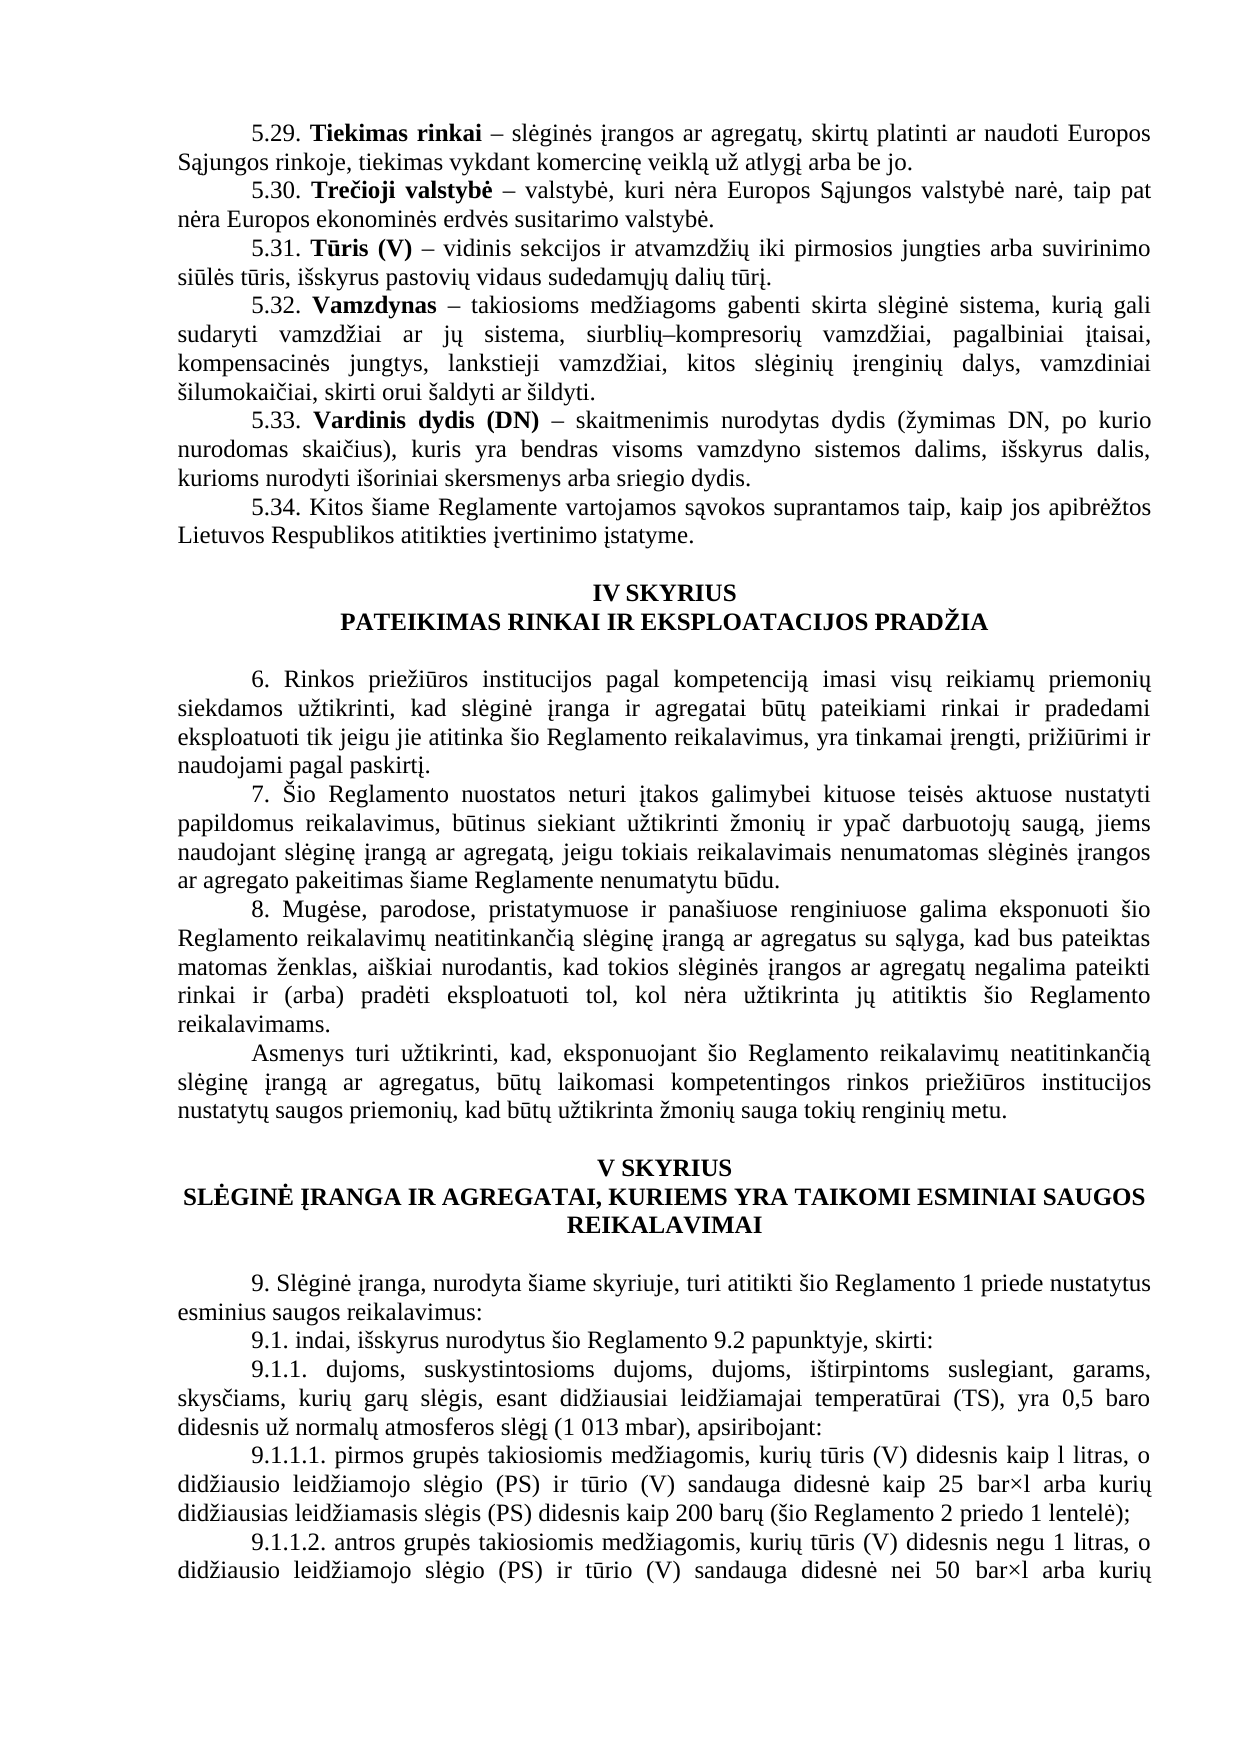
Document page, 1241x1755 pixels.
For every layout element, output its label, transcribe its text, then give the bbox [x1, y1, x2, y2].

text SLĖGINĖ ĮRANGA IR AGREGATAI, KURIEMS YRA TAIKOMI ESMINIAI SAUGOS REIKALAVIMAI [177, 1182, 1152, 1239]
text Asmenys turi užtikrinti, kad, eksponuojant šio Reglamento reikalavimų neatitinkančią slėginę įrangą ar agregatus, būtų laikomasi kompetentingos rinkos priežiūros institucijos nustatytų saugos priemonių, kad būtų užtikrinta žmonių sauga tokių renginių metu. [177, 1038, 1152, 1124]
text 9. Slėginė įranga, nurodyta šiame skyriuje, turi atitikti šio Reglamento 1 priede nustatytus esminius saugos reikalavimus: [177, 1268, 1152, 1326]
text V SKYRIUS [177, 1153, 1152, 1182]
text 9.1.1.2. antros grupės takiosiomis medžiagomis, kurių tūris (V) didesnis negu 1 litras, o didžiausio leidžiamojo slėgio (PS) ir tūrio (V) sandauga didesnė nei 50 bar×l arba kurių [177, 1527, 1152, 1584]
text 9.1.1.1. pirmos grupės takiosiomis medžiagomis, kurių tūris (V) didesnis kaip l litras, o didžiausio leidžiamojo slėgio (PS) ir tūrio (V) sandauga didesnė kaip 25 bar×l arba kurių didžiausias leidžiamasis slėgis (PS) didesnis kaip 200 barų (šio Reglamento 2 priedo 1 lentelė); [177, 1441, 1152, 1527]
text IV SKYRIUS [177, 578, 1152, 607]
text PATEIKIMAS RINKAI IR EKSPLOATACIJOS PRADŽIA [177, 607, 1152, 636]
text 5.30. Trečioji valstybė – valstybė, kuri nėra Europos Sąjungos valstybė narė, taip pat nėra Europos ekonominės erdvės susitarimo valstybė. [177, 176, 1152, 233]
text 6. Rinkos priežiūros institucijos pagal kompetenciją imasi visų reikiamų priemonių siekdamos užtikrinti, kad slėginė įranga ir agregatai būtų pateikiami rinkai ir pradedami eksploatuoti tik jeigu jie atitinka šio Reglamento reikalavimus, yra tinkamai įrengti, prižiūrimi ir naudojami pagal paskirtį. [177, 664, 1152, 779]
text 8. Mugėse, parodose, pristatymuose ir panašiuose renginiuose galima eksponuoti šio Reglamento reikalavimų neatitinkančią slėginę įrangą ar agregatus su sąlyga, kad bus pateiktas matomas ženklas, aiškiai nurodantis, kad tokios slėginės įrangos ar agregatų negalima pateikti rinkai ir (arba) pradėti eksploatuoti tol, kol nėra užtikrinta jų atitiktis šio Reglamento reikalavimams. [177, 894, 1152, 1038]
text 5.31. Tūris (V) – vidinis sekcijos ir atvamzdžių iki pirmosios jungties arba suvirinimo siūlės tūris, išskyrus pastovių vidaus sudedamųjų dalių tūrį. [177, 233, 1152, 291]
text 9.1. indai, išskyrus nurodytus šio Reglamento 9.2 papunktyje, skirti: [177, 1326, 1152, 1354]
text 7. Šio Reglamento nuostatos neturi įtakos galimybei kituose teisės aktuose nustatyti papildomus reikalavimus, būtinus siekiant užtikrinti žmonių ir ypač darbuotojų saugą, jiems naudojant slėginę įrangą ar agregatą, jeigu tokiais reikalavimais nenumatomas slėginės įrangos ar agregato pakeitimas šiame Reglamente nenumatytu būdu. [177, 779, 1152, 894]
text 5.32. Vamzdynas – takiosioms medžiagoms gabenti skirta slėginė sistema, kurią gali sudaryti vamzdžiai ar jų sistema, siurblių–kompresorių vamzdžiai, pagalbiniai įtaisai, kompensacinės jungtys, lankstieji vamzdžiai, kitos slėginių įrenginių dalys, vamzdiniai šilumokaičiai, skirti orui šaldyti ar šildyti. [177, 291, 1152, 406]
text 5.33. Vardinis dydis (DN) – skaitmenimis nurodytas dydis (žymimas DN, po kurio nurodomas skaičius), kuris yra bendras visoms vamzdyno sistemos dalims, išskyrus dalis, kurioms nurodyti išoriniai skersmenys arba sriegio dydis. [177, 406, 1152, 492]
text 5.29. Tiekimas rinkai – slėginės įrangos ar agregatų, skirtų platinti ar naudoti Europos Sąjungos rinkoje, tiekimas vykdant komercinę veiklą už atlygį arba be jo. [177, 118, 1152, 176]
text 9.1.1. dujoms, suskystintosioms dujoms, dujoms, ištirpintoms suslegiant, garams, skysčiams, kurių garų slėgis, esant didžiausiai leidžiamajai temperatūrai (TS), yra 0,5 baro didesnis už normalų atmosferos slėgį (1 013 mbar), apsiribojant: [177, 1354, 1152, 1441]
text 5.34. Kitos šiame Reglamente vartojamos sąvokos suprantamos taip, kaip jos apibrėžtos Lietuvos Respublikos atitikties įvertinimo įstatyme. [177, 492, 1152, 549]
